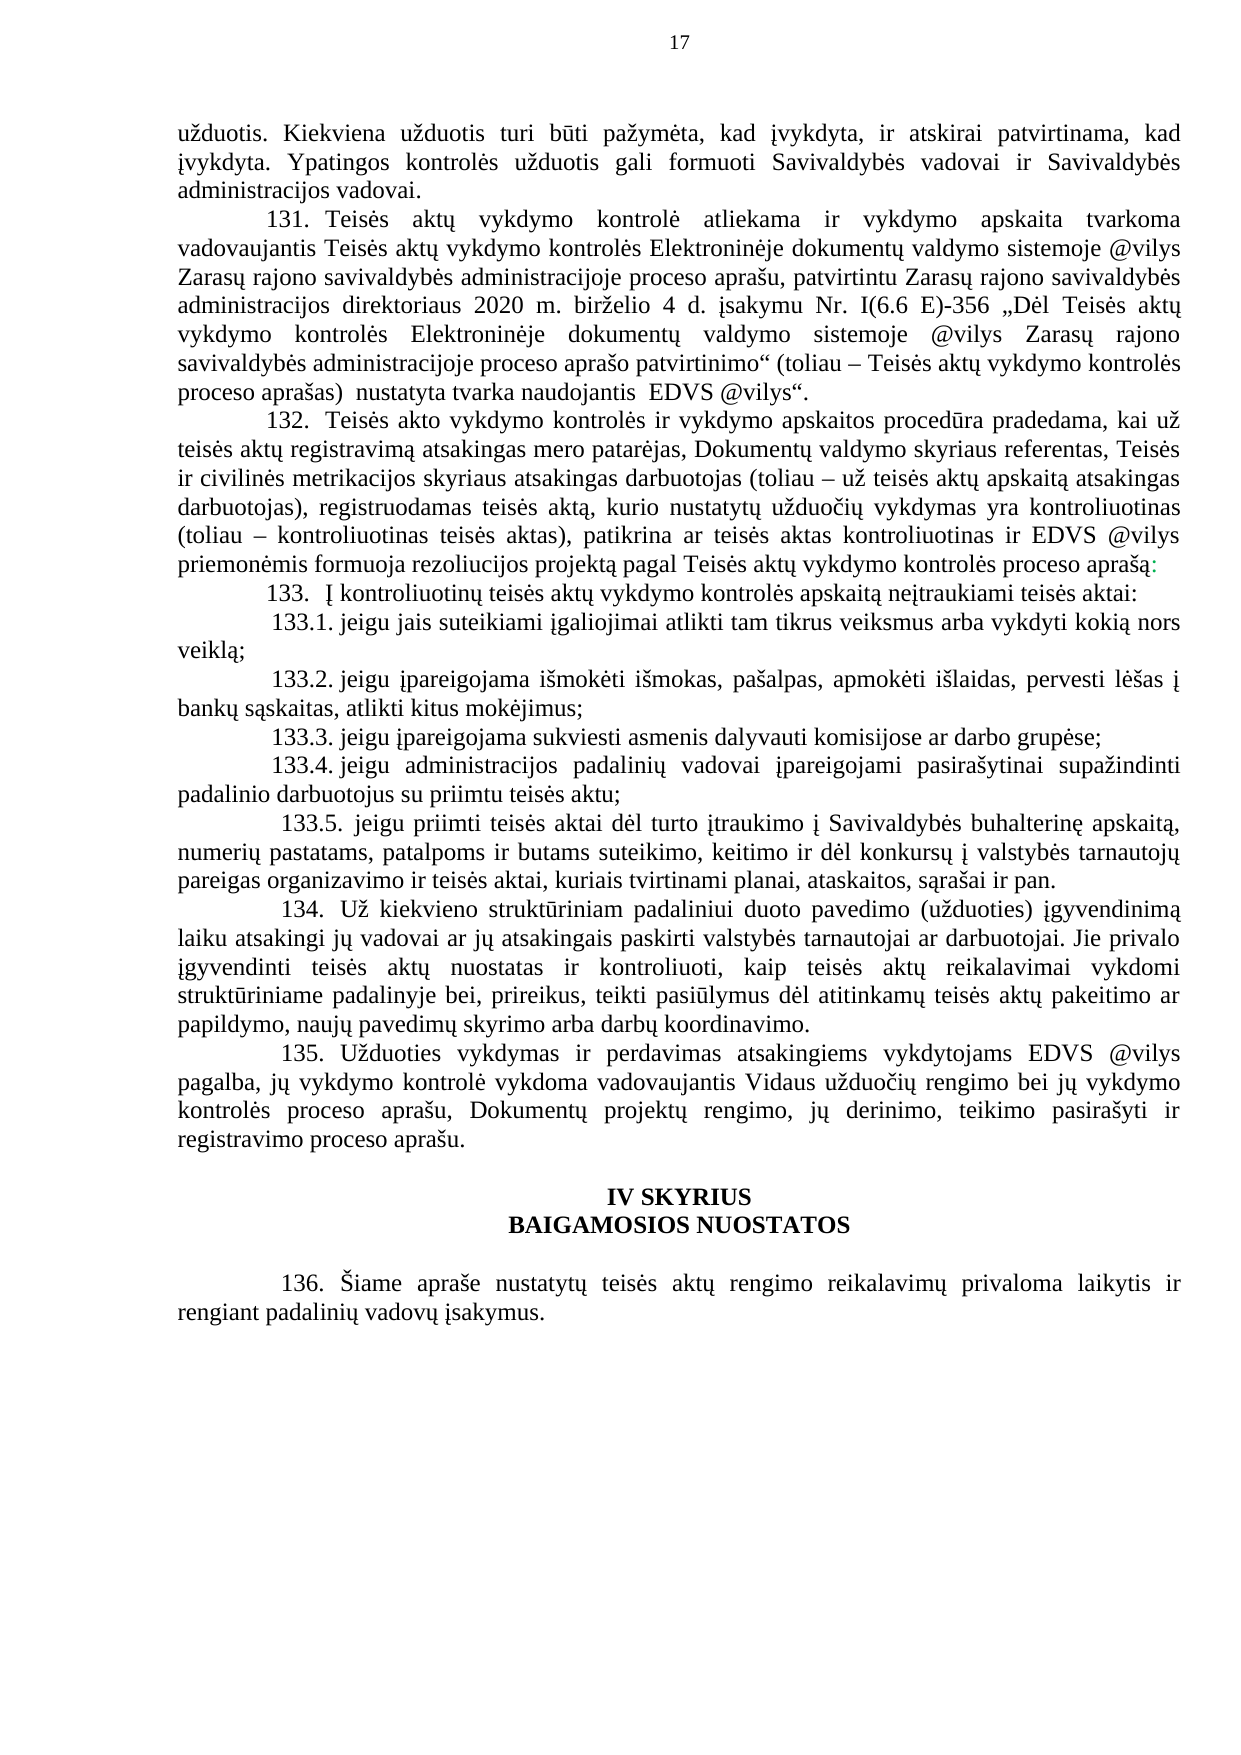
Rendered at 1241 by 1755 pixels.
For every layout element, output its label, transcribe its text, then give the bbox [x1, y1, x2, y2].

text IV SKYRIUS [177, 1182, 1181, 1211]
text 133.2. jeigu įpareigojama išmokėti išmokas, pašalpas, apmokėti išlaidas, pervesti lėšas į bankų sąskaitas, atlikti kitus mokėjimus; [177, 664, 1181, 722]
text 136. Šiame apraše nustatytų teisės aktų rengimo reikalavimų privaloma laikytis ir rengiant padalinių vadovų įsakymus. [177, 1268, 1181, 1326]
text 134. Už kiekvieno struktūriniam padaliniui duoto pavedimo (užduoties) įgyvendinimą laiku atsakingi jų vadovai ar jų atsakingais paskirti valstybės tarnautojai ar darbuotojai. Jie privalo įgyvendinti teisės aktų nuostatas ir kontroliuoti, kaip teisės aktų reikalavimai vykdomi struktūriniame padalinyje bei, prireikus, teikti pasiūlymus dėl atitinkamų teisės aktų pakeitimo ar papildymo, naujų pavedimų skyrimo arba darbų koordinavimo. [177, 894, 1181, 1038]
text 133. Į kontroliuotinų teisės aktų vykdymo kontrolės apskaitą neįtraukiami teisės aktai: [177, 578, 1181, 607]
text BAIGAMOSIOS NUOSTATOS [177, 1211, 1181, 1239]
text 133.1. jeigu jais suteikiami įgaliojimai atlikti tam tikrus veiksmus arba vykdyti kokią nors veiklą; [177, 607, 1181, 664]
text 133.4. jeigu administracijos padalinių vadovai įpareigojami pasirašytinai supažindinti padalinio darbuotojus su priimtu teisės aktu; [177, 751, 1181, 808]
text 132. Teisės akto vykdymo kontrolės ir vykdymo apskaitos procedūra pradedama, kai už teisės aktų registravimą atsakingas mero patarėjas, Dokumentų valdymo skyriaus referentas, Teisės ir civilinės metrikacijos skyriaus atsakingas darbuotojas (toliau – už teisės aktų apskaitą atsakingas darbuotojas), registruodamas teisės aktą, kurio nustatytų užduočių vykdymas yra kontroliuotinas (toliau – kontroliuotinas teisės aktas), patikrina ar teisės aktas kontroliuotinas ir EDVS @vilys priemonėmis formuoja rezoliucijos projektą pagal Teisės aktų vykdymo kontrolės proceso aprašą: [177, 406, 1181, 578]
text 131. Teisės aktų vykdymo kontrolė atliekama ir vykdymo apskaita tvarkoma vadovaujantis Teisės aktų vykdymo kontrolės Elektroninėje dokumentų valdymo sistemoje @vilys Zarasų rajono savivaldybės administracijoje proceso aprašu, patvirtintu Zarasų rajono savivaldybės administracijos direktoriaus 2020 m. birželio 4 d. įsakymu Nr. I(6.6 E)-356 „Dėl Teisės aktų vykdymo kontrolės Elektroninėje dokumentų valdymo sistemoje @vilys Zarasų rajono savivaldybės administracijoje proceso aprašo patvirtinimo“ (toliau – Teisės aktų vykdymo kontrolės proceso aprašas) nustatyta tvarka naudojantis EDVS @vilys“. [177, 204, 1181, 406]
text 133.3. jeigu įpareigojama sukviesti asmenis dalyvauti komisijose ar darbo grupėse; [177, 722, 1181, 751]
text 133.5. jeigu priimti teisės aktai dėl turto įtraukimo į Savivaldybės buhalterinę apskaitą, numerių pastatams, patalpoms ir butams suteikimo, keitimo ir dėl konkursų į valstybės tarnautojų pareigas organizavimo ir teisės aktai, kuriais tvirtinami planai, ataskaitos, sąrašai ir pan. [177, 808, 1181, 894]
text užduotis. Kiekviena užduotis turi būti pažymėta, kad įvykdyta, ir atskirai patvirtinama, kad įvykdyta. Ypatingos kontrolės užduotis gali formuoti Savivaldybės vadovai ir Savivaldybės administracijos vadovai. [177, 118, 1181, 204]
text 135. Užduoties vykdymas ir perdavimas atsakingiems vykdytojams EDVS @vilys pagalba, jų vykdymo kontrolė vykdoma vadovaujantis Vidaus užduočių rengimo bei jų vykdymo kontrolės proceso aprašu, Dokumentų projektų rengimo, jų derinimo, teikimo pasirašyti ir registravimo proceso aprašu. [177, 1038, 1181, 1153]
